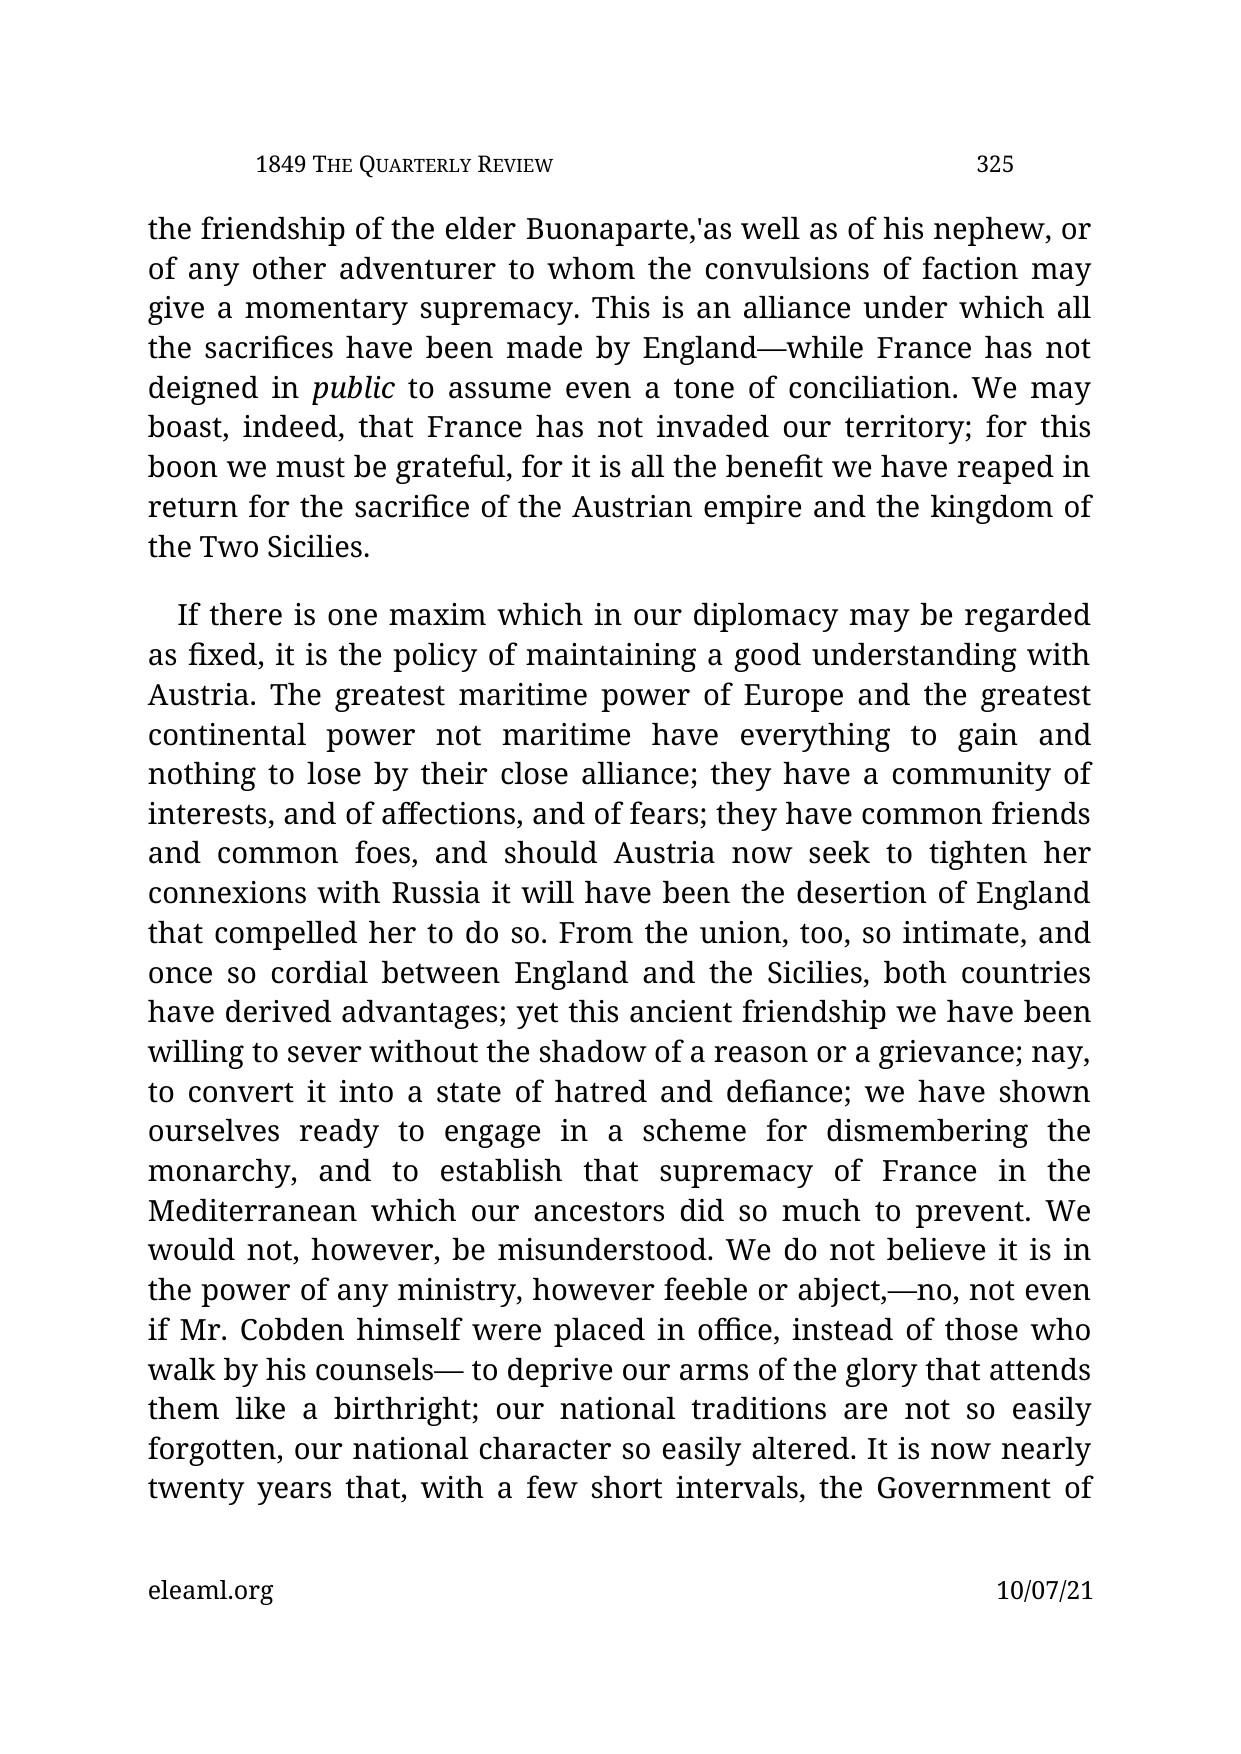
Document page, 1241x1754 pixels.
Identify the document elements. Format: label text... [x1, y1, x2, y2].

text the friendship of the elder Buonaparte,'as well as of his nephew, or of any other adventurer to whom the convulsions of faction may give a momentary supremacy. This is an alliance under which all the sacrifices have been made by England—while France has not deigned in public to assume even a tone of conciliation. We may boast, indeed, that France has not invaded our territory; for this boon we must be grateful, for it is all the benefit we have reaped in return for the sacrifice of the Austrian empire and the kingdom of the Two Sicilies. [148, 208, 1093, 566]
text If there is one maxim which in our diplomacy may be regarded as fixed, it is the policy of maintaining a good understanding with Austria. The greatest maritime power of Europe and the greatest continental power not maritime have everything to gain and nothing to lose by their close alliance; they have a community of interests, and of affections, and of fears; they have common friends and common foes, and should Austria now seek to tighten her connexions with Russia it will have been the desertion of England that compelled her to do so. From the union, too, so intimate, and once so cordial between England and the Sicilies, both countries have derived advantages; yet this ancient friendship we have been willing to sever without the shadow of a reason or a grievance; nay, to convert it into a state of hatred and defiance; we have shown ourselves ready to engage in a scheme for dismembering the monarchy, and to establish that supremacy of France in the Mediterranean which our ancestors did so much to prevent. We would not, however, be misunderstood. We do not believe it is in the power of any ministry, however feeble or abject,—no, not even if Mr. Cobden himself were placed in office, instead of those who walk by his counsels— to deprive our arms of the glory that attends them like a birthright; our national traditions are not so easily forgotten, our national character so easily altered. It is now nearly twenty years that, with a few short intervals, the Government of [148, 595, 1093, 1507]
